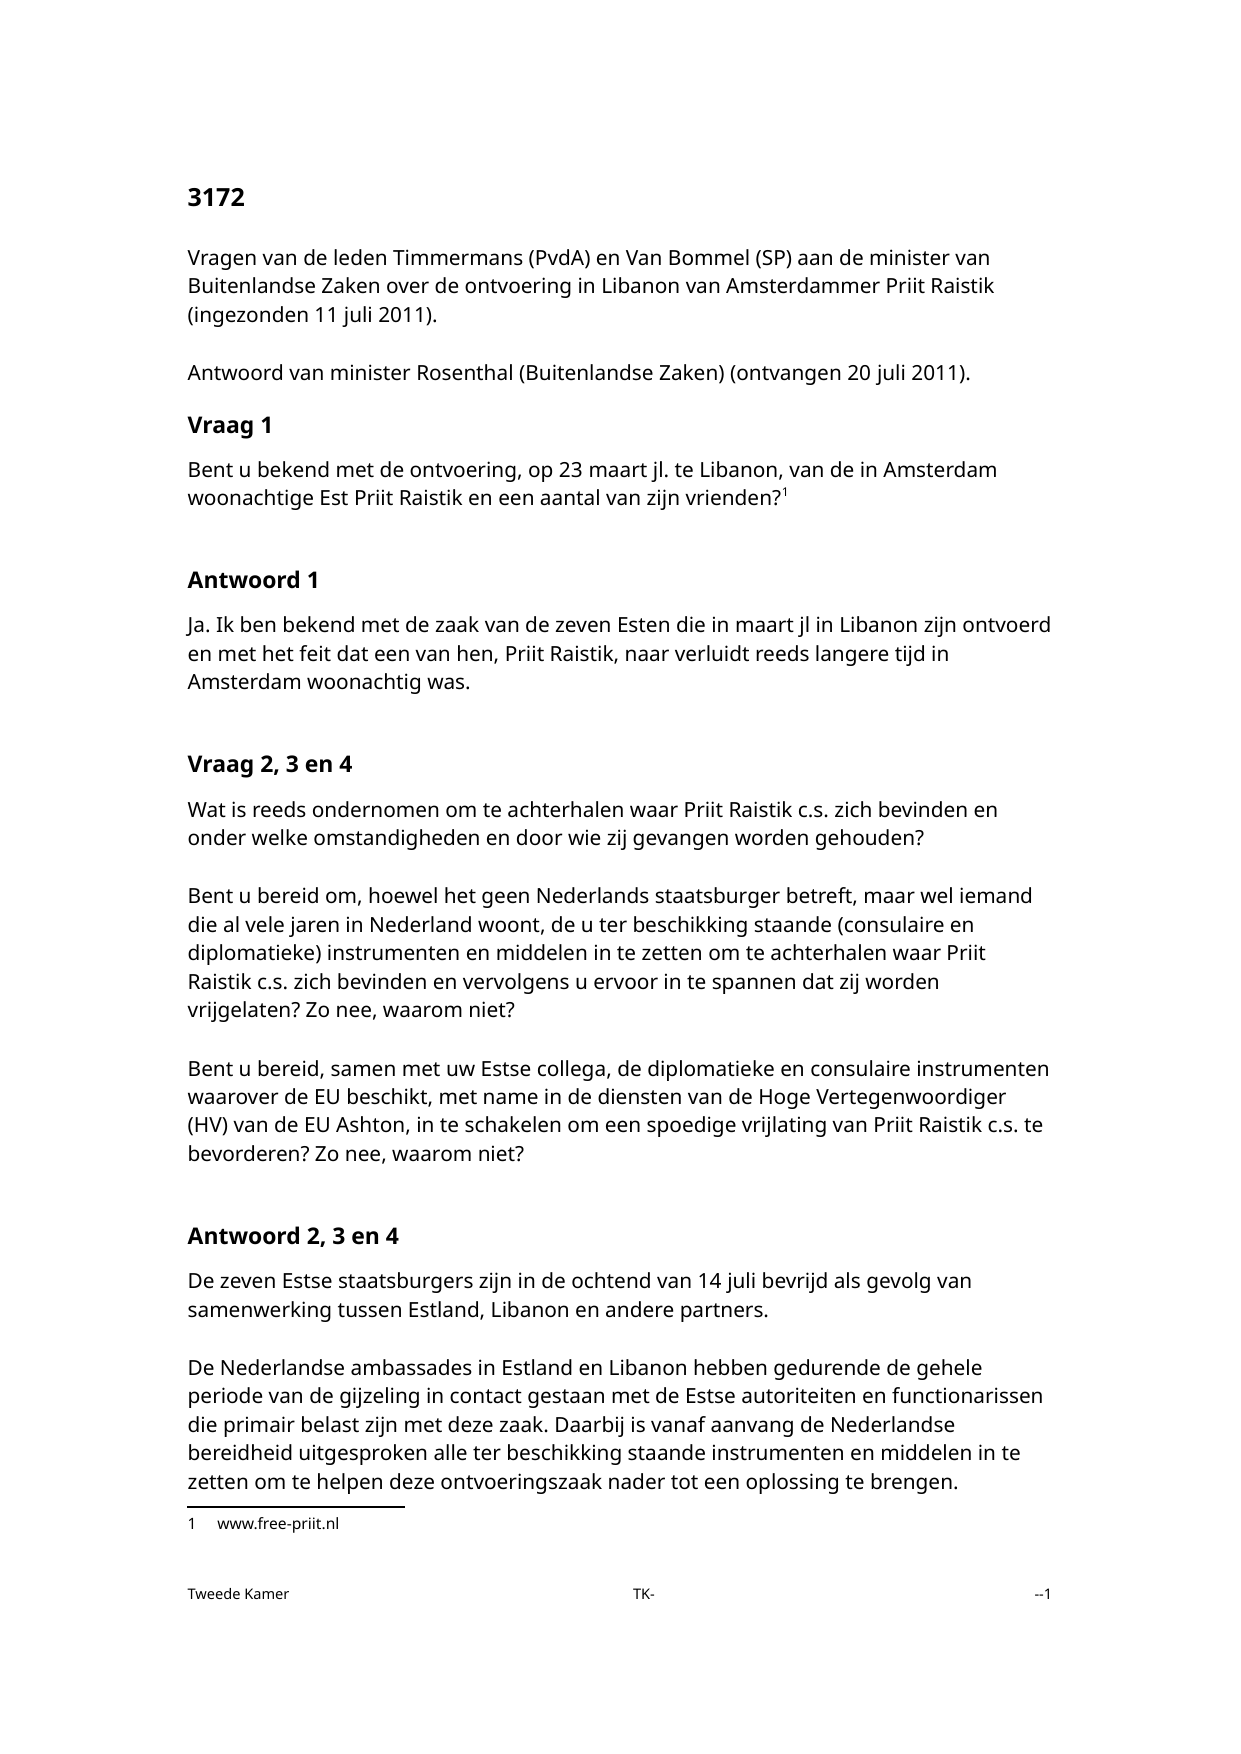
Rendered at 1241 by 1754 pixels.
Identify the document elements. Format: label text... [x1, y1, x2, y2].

subtitle Antwoord 2, 3 en 4 [187, 1220, 1053, 1251]
text De zeven Estse staatsburgers zijn in de ochtend van 14 juli bevrijd als gevolg van samenwerking tussen Estland, Libanon en andere partners. [187, 1266, 1053, 1323]
subtitle Vraag 2, 3 en 4 [187, 748, 1053, 780]
text Ja. Ik ben bekend met de zaak van de zeven Esten die in maart jl in Libanon zijn ontvoerd en met het feit dat een van hen, Priit Raistik, naar verluidt reeds langere tijd in Amsterdam woonachtig was. [187, 611, 1053, 696]
text 3172 [187, 179, 1053, 213]
subtitle Antwoord 1 [187, 564, 1053, 596]
text Bent u bereid om, hoewel het geen Nederlands staatsburger betreft, maar wel iemand die al vele jaren in Nederland woont, de u ter beschikking staande (consulaire en diplomatieke) instrumenten en middelen in te zetten om te achterhalen waar Priit Raistik c.s. zich bevinden en vervolgens u ervoor in te spannen dat zij worden vrijgelaten? Zo nee, waarom niet? [187, 882, 1053, 1024]
text www.free-priit.nl [187, 1506, 1053, 1534]
subtitle Vraag 1 [187, 409, 1053, 440]
text Antwoord van minister Rosenthal (Buitenlandse Zaken) (ontvangen 20 juli 2011). [187, 358, 1053, 386]
text De Nederlandse ambassades in Estland en Libanon hebben gedurende de gehele periode van de gijzeling in contact gestaan met de Estse autoriteiten en functionarissen die primair belast zijn met deze zaak. Daarbij is vanaf aanvang de Nederlandse bereidheid uitgesproken alle ter beschikking staande instrumenten en middelen in te zetten om te helpen deze ontvoeringszaak nader tot een oplossing te brengen. [187, 1353, 1053, 1495]
text Bent u bekend met de ontvoering, op 23 maart jl. te Libanon, van de in Amsterdam woonachtige Est Priit Raistik en een aantal van zijn vrienden? [187, 455, 1053, 512]
text Vragen van de leden Timmermans (PvdA) en Van Bommel (SP) aan de minister van Buitenlandse Zaken over de ontvoering in Libanon van Amsterdammer Priit Raistik (ingezonden 11 juli 2011). [187, 243, 1053, 328]
text Wat is reeds ondernomen om te achterhalen waar Priit Raistik c.s. zich bevinden en onder welke omstandigheden en door wie zij gevangen worden gehouden? [187, 795, 1053, 852]
text Bent u bereid, samen met uw Estse collega, de diplomatieke en consulaire instrumenten waarover de EU beschikt, met name in de diensten van de Hoge Vertegenwoordiger (HV) van de EU Ashton, in te schakelen om een spoedige vrijlating van Priit Raistik c.s. te bevorderen? Zo nee, waarom niet? [187, 1054, 1053, 1167]
